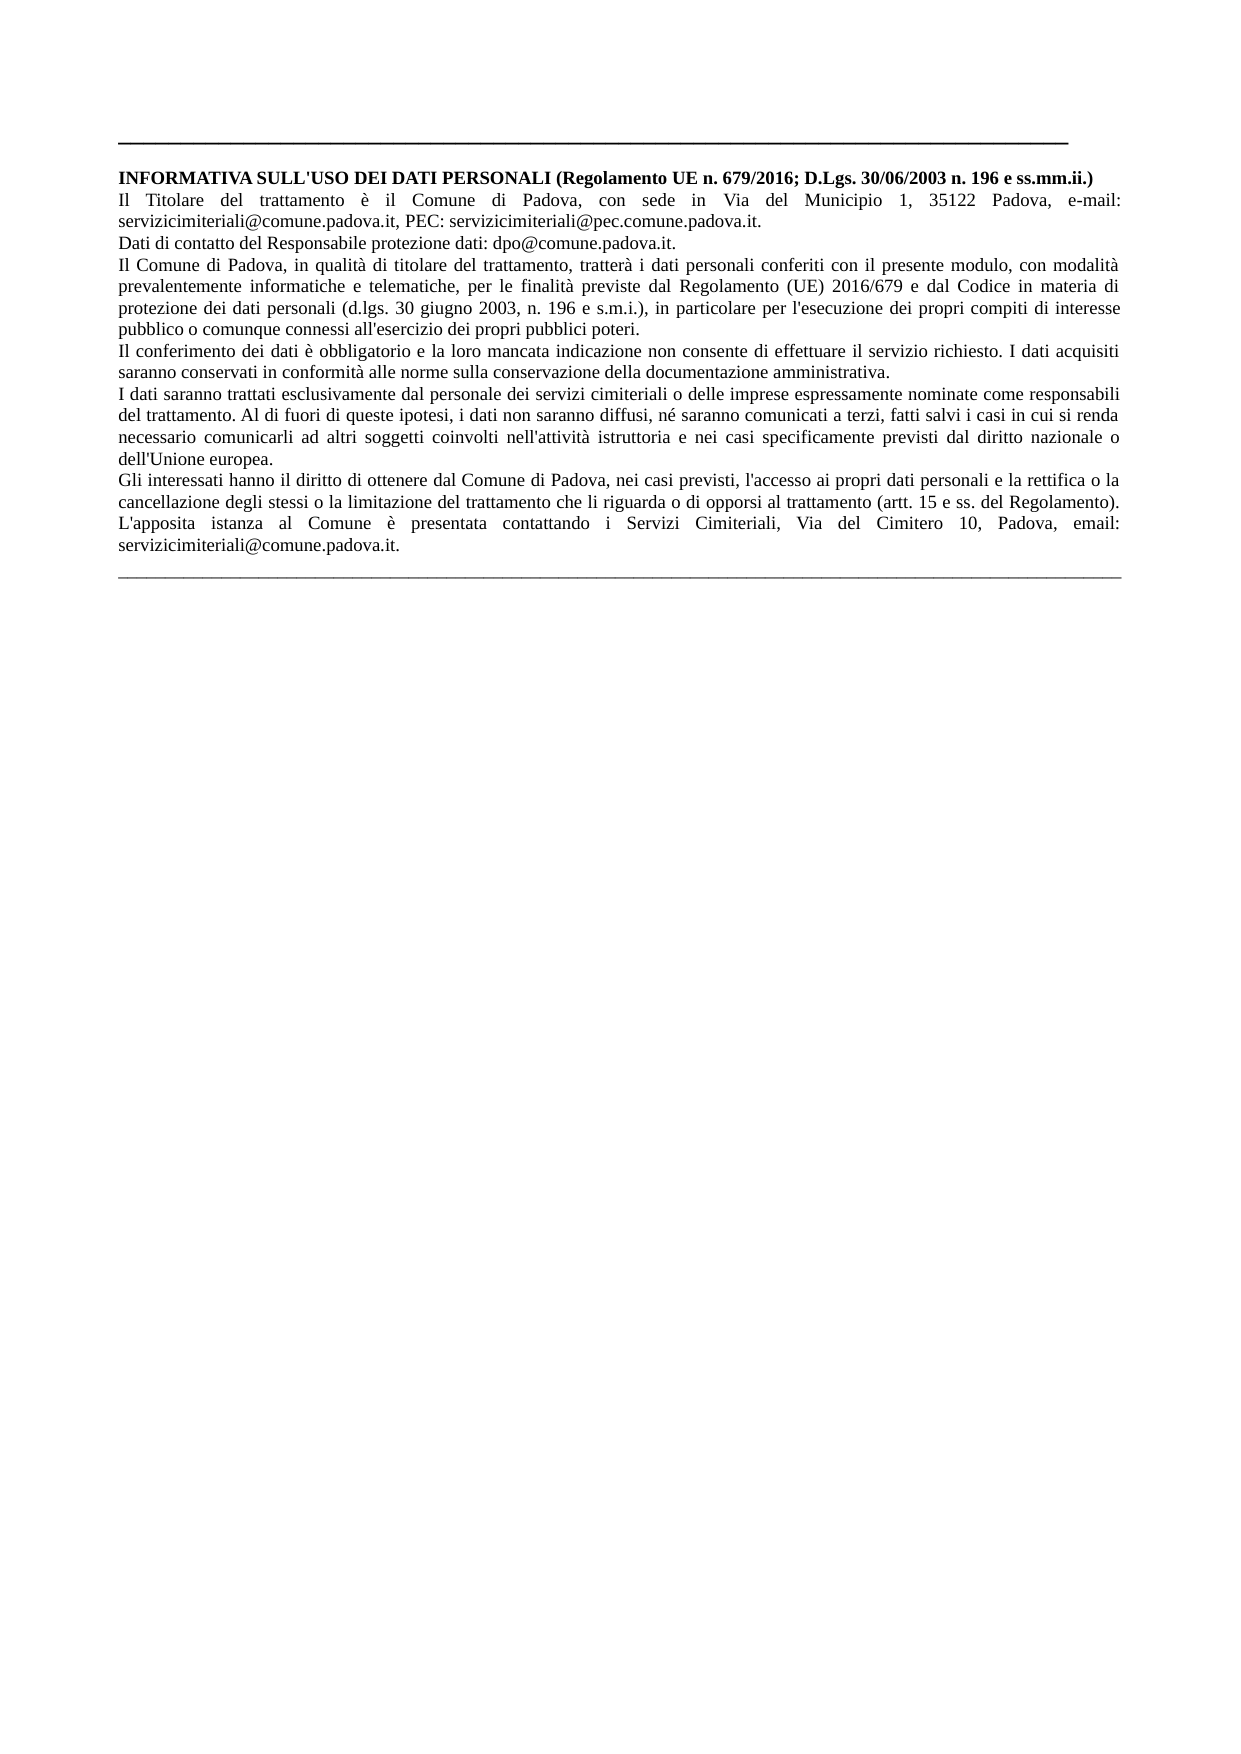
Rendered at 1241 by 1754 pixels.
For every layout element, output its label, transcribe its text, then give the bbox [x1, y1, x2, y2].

text Il Comune di Padova, in qualità di titolare del trattamento, tratterà i dati personali conferiti con il presente modulo, con modalità prevalentemente informatiche e telematiche, per le finalità previste dal Regolamento (UE) 2016/679 e dal Codice in materia di protezione dei dati personali (d.lgs. 30 giugno 2003, n. 196 e s.m.i.), in particolare per l'esecuzione dei propri compiti di interesse pubblico o comunque connessi all'esercizio dei propri pubblici poteri. [118, 253, 1122, 340]
text Il Titolare del trattamento è il Comune di Padova, con sede in Via del Municipio 1, 35122 Padova, e-mail: servizicimiteriali@comune.padova.it, PEC: servizicimiteriali@pec.comune.padova.it. [118, 189, 1122, 232]
text Il conferimento dei dati è obbligatorio e la loro mancata indicazione non consente di effettuare il servizio richiesto. I dati acquisiti saranno conservati in conformità alle norme sulla conservazione della documentazione amministrativa. [118, 340, 1122, 383]
text INFORMATIVA SULL'USO DEI DATI PERSONALI (Regolamento UE n. 679/2016; D.Lgs. 30/06/2003 n. 196 e ss.mm.ii.) [118, 167, 1122, 189]
text Gli interessati hanno il diritto di ottenere dal Comune di Padova, nei casi previsti, l'accesso ai propri dati personali e la rettifica o la cancellazione degli stessi o la limitazione del trattamento che li riguarda o di opporsi al trattamento (artt. 15 e ss. del Regolamento). L'apposita istanza al Comune è presentata contattando i Servizi Cimiteriali, Via del Cimitero 10, Padova, email: servizicimiteriali@comune.padova.it. [118, 469, 1122, 555]
text ____________________________________________________________________________ [118, 118, 1122, 147]
text ___________________________________________________________________________________________________________ [118, 555, 1122, 577]
text Dati di contatto del Responsabile protezione dati: dpo@comune.padova.it. [118, 232, 1122, 253]
text I dati saranno trattati esclusivamente dal personale dei servizi cimiteriali o delle imprese espressamente nominate come responsabili del trattamento. Al di fuori di queste ipotesi, i dati non saranno diffusi, né saranno comunicati a terzi, fatti salvi i casi in cui si renda necessario comunicarli ad altri soggetti coinvolti nell'attività istruttoria e nei casi specificamente previsti dal diritto nazionale o dell'Unione europea. [118, 383, 1122, 469]
